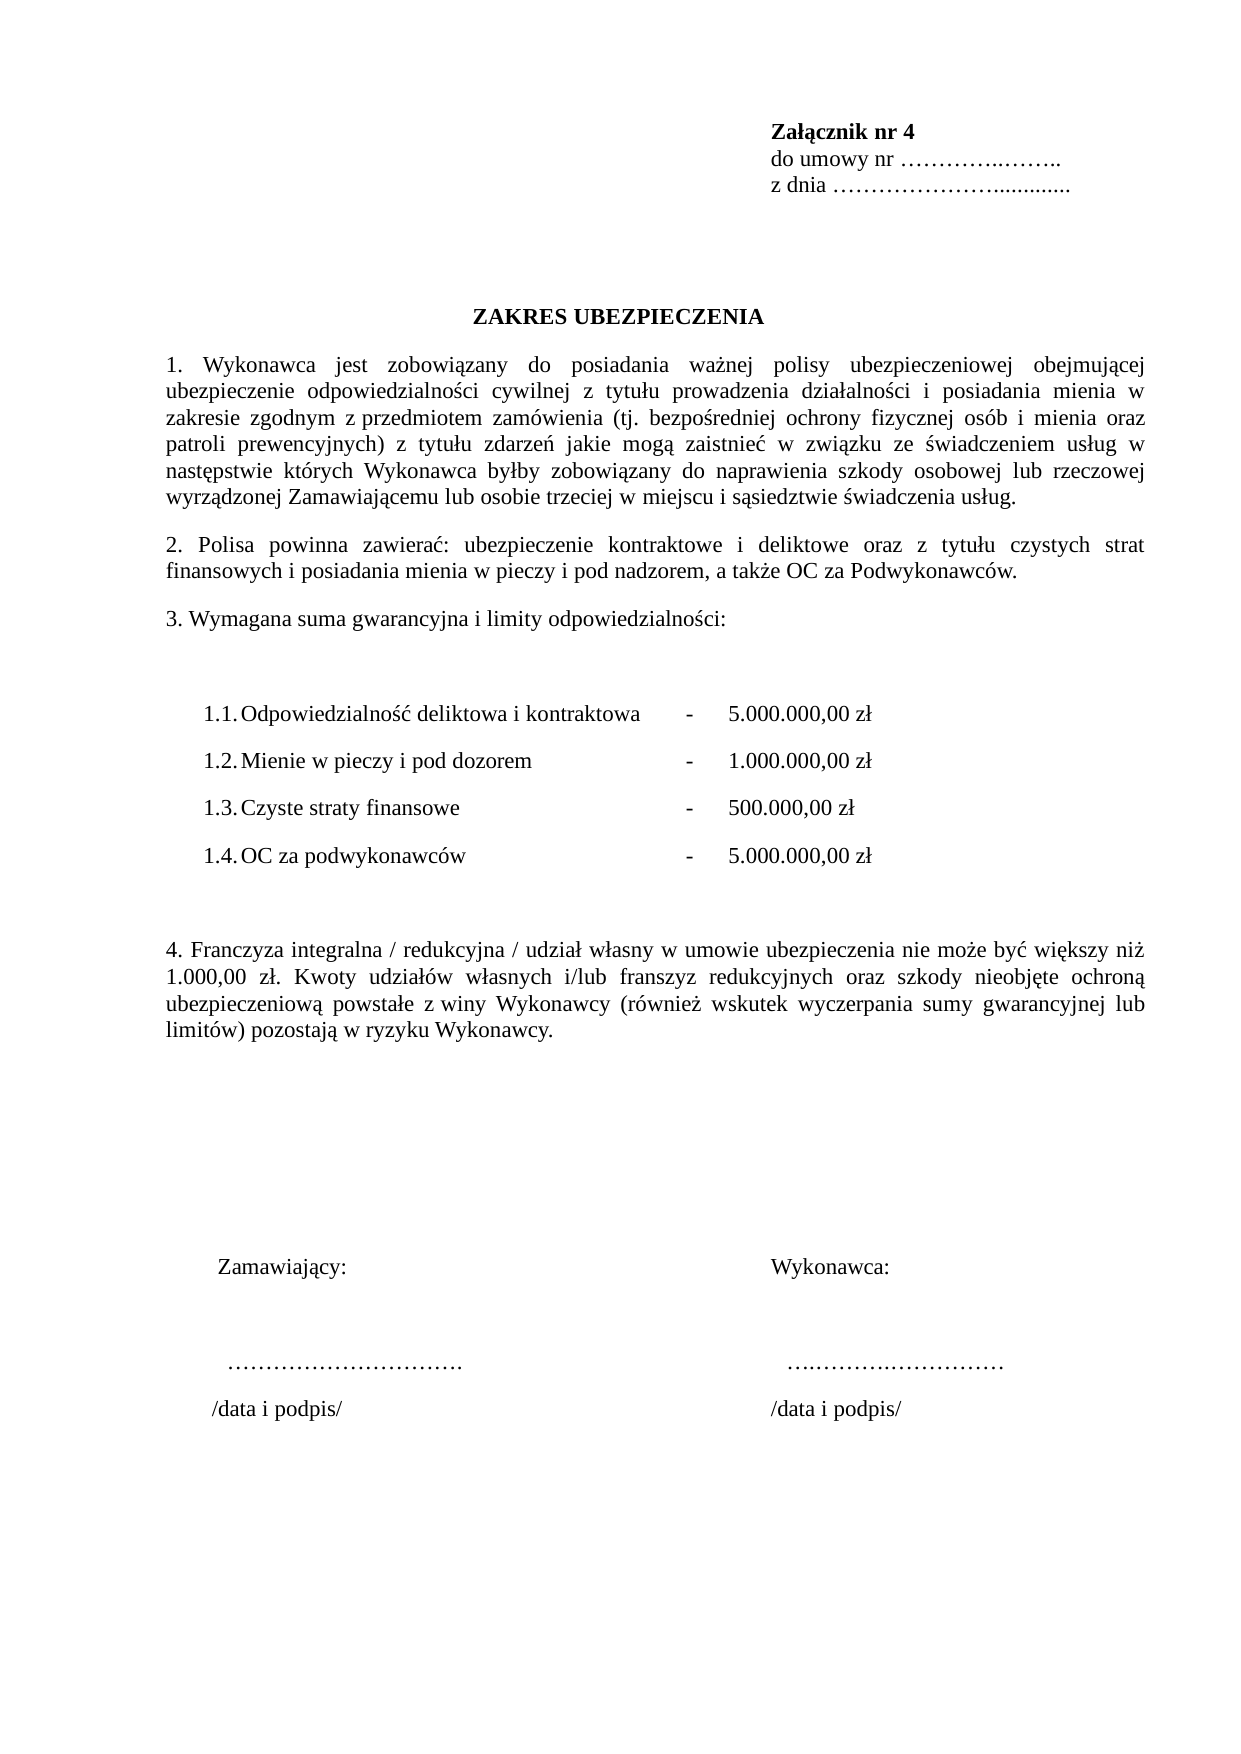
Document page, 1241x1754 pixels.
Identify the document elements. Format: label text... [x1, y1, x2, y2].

list Odpowiedzialność deliktowa i kontraktowa - 5.000.000,00 zł [203, 699, 1146, 726]
list Czyste straty finansowe - 500.000,00 zł [203, 794, 1146, 821]
list 3. Wymagana suma gwarancyjna i limity odpowiedzialności: [128, 604, 1146, 631]
text Zamawiający: Wykonawca: [91, 1253, 1146, 1279]
text Załącznik nr 4 [91, 118, 1146, 145]
text do umowy nr …………..…….. [91, 145, 1146, 171]
list 4. Franczyza integralna / redukcyjna / udział własny w umowie ubezpieczenia nie może być większy niż 1.000,00 zł. Kwoty udziałów własnych i/lub franszyz redukcyjnych oraz szkody nieobjęte ochroną ubezpieczeniową powstałe z winy Wykonawcy (również wskutek wyczerpania sumy gwarancyjnej lub limitów) pozostają w ryzyku Wykonawcy. [128, 936, 1146, 1043]
text z dnia …………………............. [91, 171, 1146, 198]
text ZAKRES UBEZPIECZENIA [91, 303, 1146, 329]
list 1. Wykonawca jest zobowiązany do posiadania ważnej polisy ubezpieczeniowej obejmującej ubezpieczenie odpowiedzialności cywilnej z tytułu prowadzenia działalności i posiadania mienia w zakresie zgodnym z przedmiotem zamówienia (tj. bezpośredniej ochrony fizycznej osób i mienia oraz patroli prewencyjnych) z tytułu zdarzeń jakie mogą zaistnieć w związku ze świadczeniem usług w następstwie których Wykonawca byłby zobowiązany do naprawienia szkody osobowej lub rzeczowej wyrządzonej Zamawiającemu lub osobie trzeciej w miejscu i sąsiedztwie świadczenia usług. [128, 350, 1146, 510]
text /data i podpis/ /data i podpis/ [91, 1395, 1146, 1422]
list Mienie w pieczy i pod dozorem - 1.000.000,00 zł [203, 747, 1146, 773]
list OC za podwykonawców - 5.000.000,00 zł [203, 842, 1146, 868]
list 2. Polisa powinna zawierać: ubezpieczenie kontraktowe i deliktowe oraz z tytułu czystych strat finansowych i posiadania mienia w pieczy i pod nadzorem, a także OC za Podwykonawców. [128, 531, 1146, 584]
text …………………………. ….……….…………… [91, 1348, 1146, 1374]
